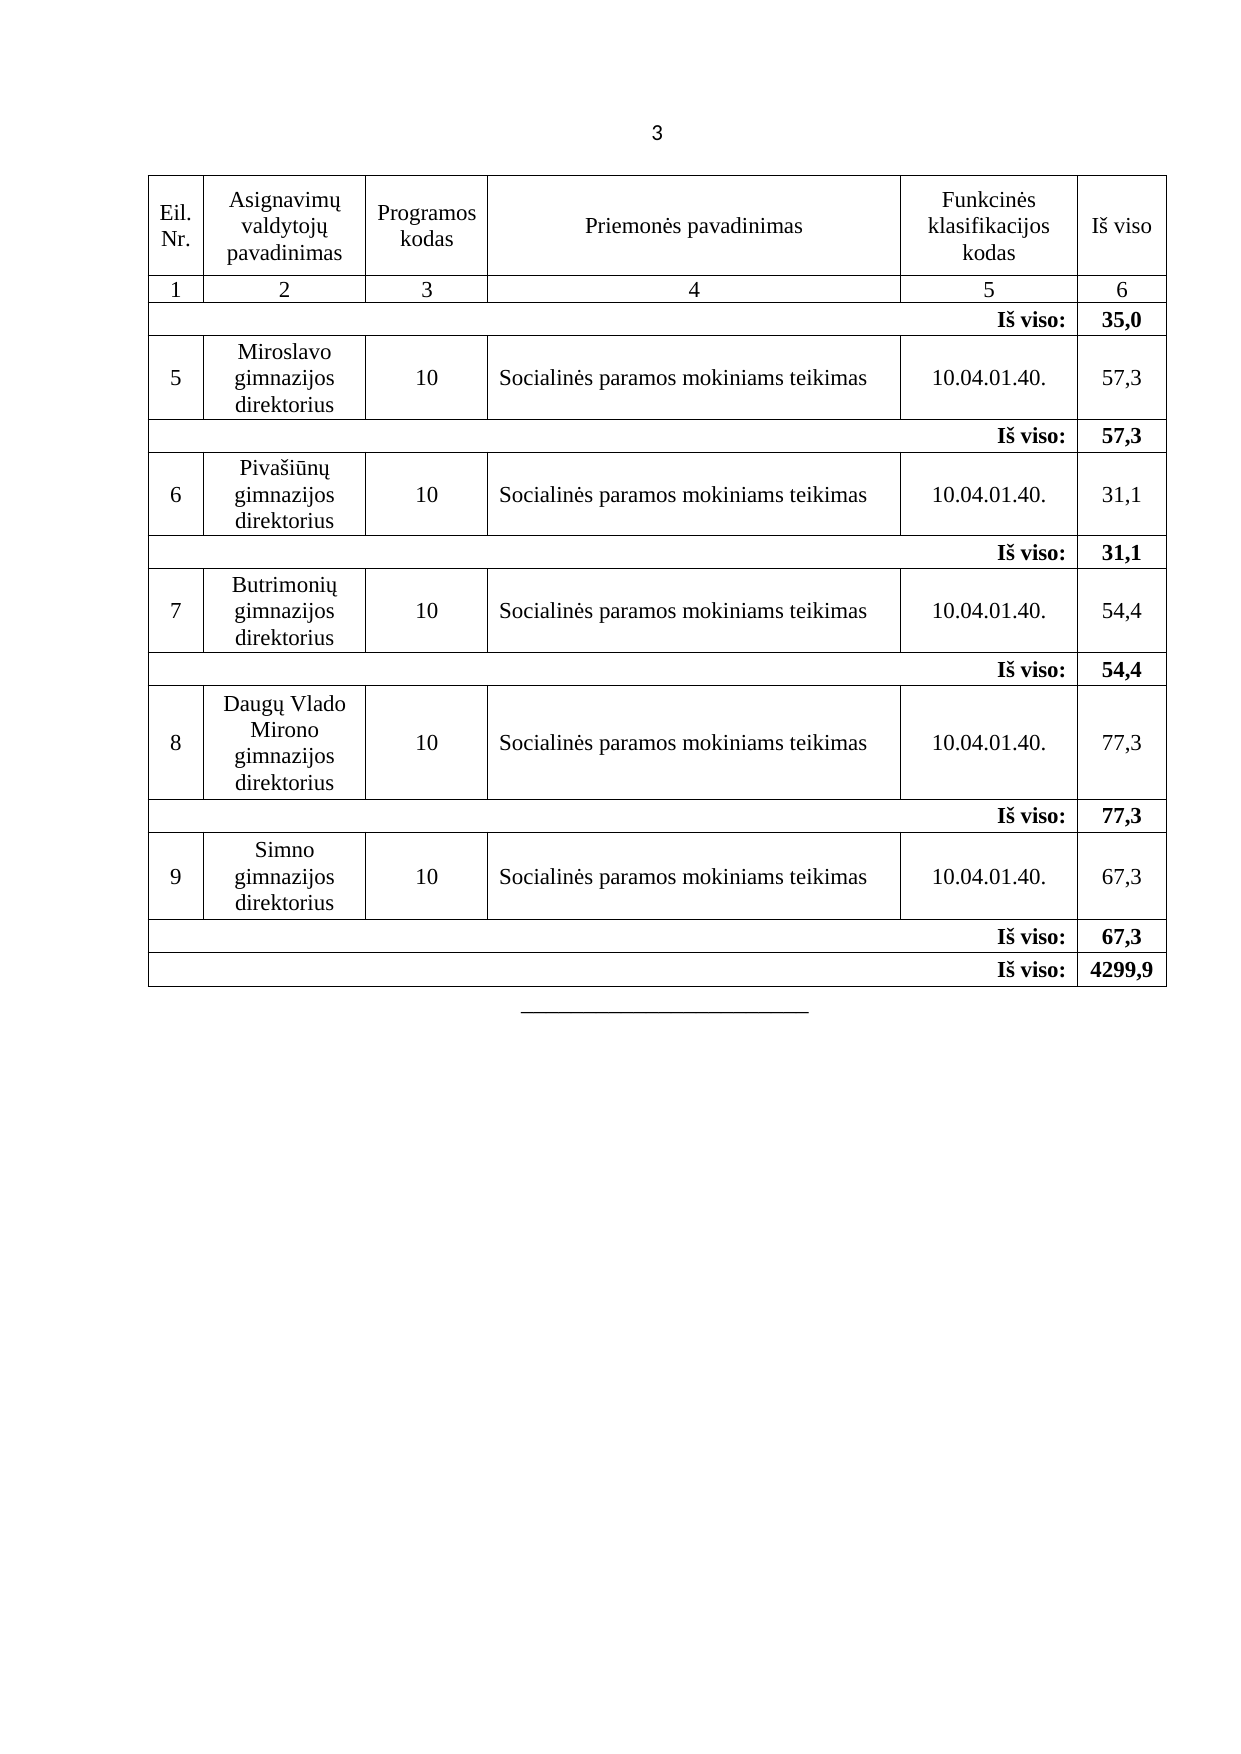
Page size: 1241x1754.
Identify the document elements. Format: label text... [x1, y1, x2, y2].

table_cell 77,3 [1078, 800, 1166, 832]
table_cell 10 [366, 686, 487, 799]
table_cell Iš viso: [149, 536, 1077, 568]
table_cell Butrimonių gimnazijos direktorius [204, 569, 365, 652]
table_cell 10.04.01.40. [901, 833, 1077, 919]
table_cell Socialinės paramos mokiniams teikimas [488, 686, 900, 799]
table_cell 2 [204, 276, 365, 302]
table_cell 8 [149, 686, 203, 799]
table_cell 10.04.01.40. [901, 453, 1077, 535]
table_header Funkcinės klasifikacijos kodas [901, 176, 1077, 275]
table_cell 6 [149, 453, 203, 535]
table_cell Iš viso: [149, 653, 1077, 685]
table_cell 77,3 [1078, 686, 1166, 799]
table_cell 10.04.01.40. [901, 686, 1077, 799]
table_cell 31,1 [1078, 536, 1166, 568]
table_cell 31,1 [1078, 453, 1166, 535]
table_cell 10.04.01.40. [901, 569, 1077, 652]
table_cell Socialinės paramos mokiniams teikimas [488, 833, 900, 919]
table_header Iš viso [1078, 176, 1166, 275]
table_cell 10 [366, 336, 487, 419]
table_cell Iš viso: [149, 920, 1077, 952]
table_cell 4 [488, 276, 900, 302]
table_cell 35,0 [1078, 303, 1166, 335]
table_header Eil. Nr. [149, 176, 203, 275]
table_cell 67,3 [1078, 833, 1166, 919]
table_cell Iš viso: [149, 420, 1077, 452]
table_cell 7 [149, 569, 203, 652]
table_cell Pivašiūnų gimnazijos direktorius [204, 453, 365, 535]
table_cell 5 [901, 276, 1077, 302]
table_cell Iš viso: [149, 953, 1077, 986]
table_cell 54,4 [1078, 653, 1166, 685]
table_cell 10 [366, 453, 487, 535]
table_cell Socialinės paramos mokiniams teikimas [488, 336, 900, 419]
table_cell Iš viso: [149, 800, 1077, 832]
table_cell 57,3 [1078, 336, 1166, 419]
table_cell 1 [149, 276, 203, 302]
table_cell 10.04.01.40. [901, 336, 1077, 419]
table_cell 10 [366, 833, 487, 919]
table_cell 5 [149, 336, 203, 419]
table_header Asignavimų valdytojų pavadinimas [204, 176, 365, 275]
table_cell 6 [1078, 276, 1166, 302]
table_cell 57,3 [1078, 420, 1166, 452]
table_cell 67,3 [1078, 920, 1166, 952]
table_cell Simno gimnazijos direktorius [204, 833, 365, 919]
table_cell 54,4 [1078, 569, 1166, 652]
table_cell Iš viso: [149, 303, 1077, 335]
table_cell 10 [366, 569, 487, 652]
table_cell Miroslavo gimnazijos direktorius [204, 336, 365, 419]
table_cell Socialinės paramos mokiniams teikimas [488, 453, 900, 535]
table_header Priemonės pavadinimas [488, 176, 900, 275]
table_cell 3 [366, 276, 487, 302]
text _______________________ [133, 987, 812, 1016]
table_header Programos kodas [366, 176, 487, 275]
table_cell 4299,9 [1078, 953, 1166, 986]
table_cell Socialinės paramos mokiniams teikimas [488, 569, 900, 652]
table_cell 9 [149, 833, 203, 919]
table_cell Daugų Vlado Mirono gimnazijos direktorius [204, 686, 365, 799]
